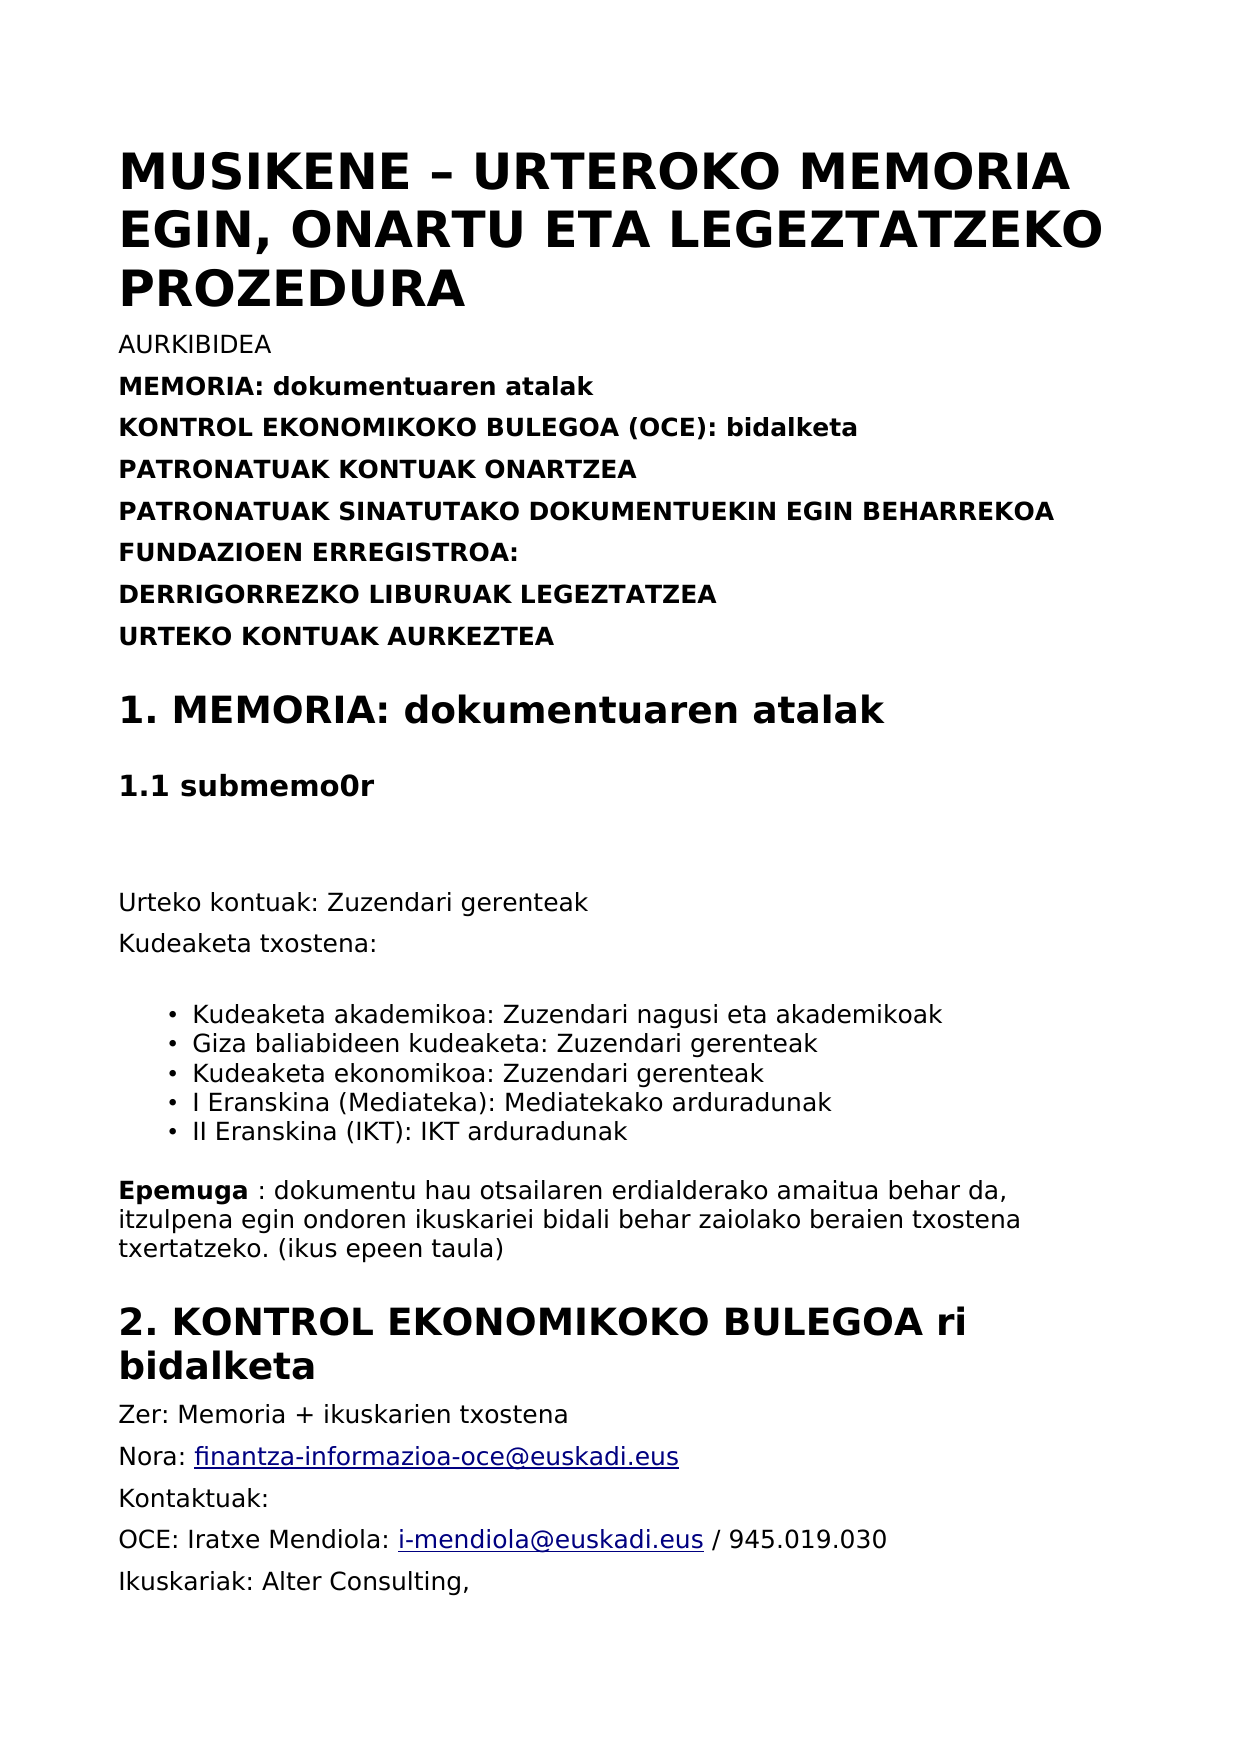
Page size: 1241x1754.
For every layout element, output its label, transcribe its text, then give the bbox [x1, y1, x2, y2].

text PATRONATUAK KONTUAK ONARTZEA [118, 455, 1122, 484]
text DERRIGORREZKO LIBURUAK LEGEZTATZEA [118, 580, 1122, 609]
list Kudeaketa ekonomikoa: Zuzendari gerenteak [177, 1059, 1122, 1088]
text MEMORIA: dokumentuaren atalak [118, 372, 1122, 401]
subtitle MUSIKENE – URTEROKO MEMORIA EGIN, ONARTU ETA LEGEZTATZEKO PROZEDURA [118, 143, 1122, 318]
text Nora: finantza-informazioa-oce@euskadi.eus [118, 1442, 1122, 1471]
text Epemuga : dokumentu hau otsailaren erdialderako amaitua behar da, itzulpena egin ondoren ikuskariei bidali behar zaiolako beraien txostena txertatzeko. (ikus epeen taula) [118, 1176, 1122, 1263]
text OCE: Iratxe Mendiola: i-mendiola@euskadi.eus / 945.019.030 [118, 1526, 1122, 1555]
list Giza baliabideen kudeaketa: Zuzendari gerenteak [177, 1030, 1122, 1059]
text KONTROL EKONOMIKOKO BULEGOA (OCE): bidalketa [118, 414, 1122, 443]
text Zer: Memoria + ikuskarien txostena [118, 1401, 1122, 1430]
text Urteko kontuak: Zuzendari gerenteak [118, 888, 1122, 917]
list I Eranskina (Mediateka): Mediatekako arduradunak [177, 1088, 1122, 1117]
text Kontaktuak: [118, 1484, 1122, 1513]
text Ikuskariak: Alter Consulting, [118, 1567, 1122, 1596]
subtitle 2. KONTROL EKONOMIKOKO BULEGOA ri bidalketa [118, 1301, 1122, 1388]
text FUNDAZIOEN ERREGISTROA: [118, 539, 1122, 568]
text PATRONATUAK SINATUTAKO DOKUMENTUEKIN EGIN BEHARREKOA [118, 497, 1122, 526]
text AURKIBIDEA [118, 330, 1122, 359]
subtitle 1. MEMORIA: dokumentuaren atalak [118, 689, 1122, 732]
text URTEKO KONTUAK AURKEZTEA [118, 622, 1122, 651]
list Kudeaketa akademikoa: Zuzendari nagusi eta akademikoak [177, 1001, 1122, 1030]
list II Eranskina (IKT): IKT arduradunak [177, 1117, 1122, 1146]
subtitle 1.1 submemo0r [118, 770, 1122, 804]
text Kudeaketa txostena: [118, 929, 1122, 958]
